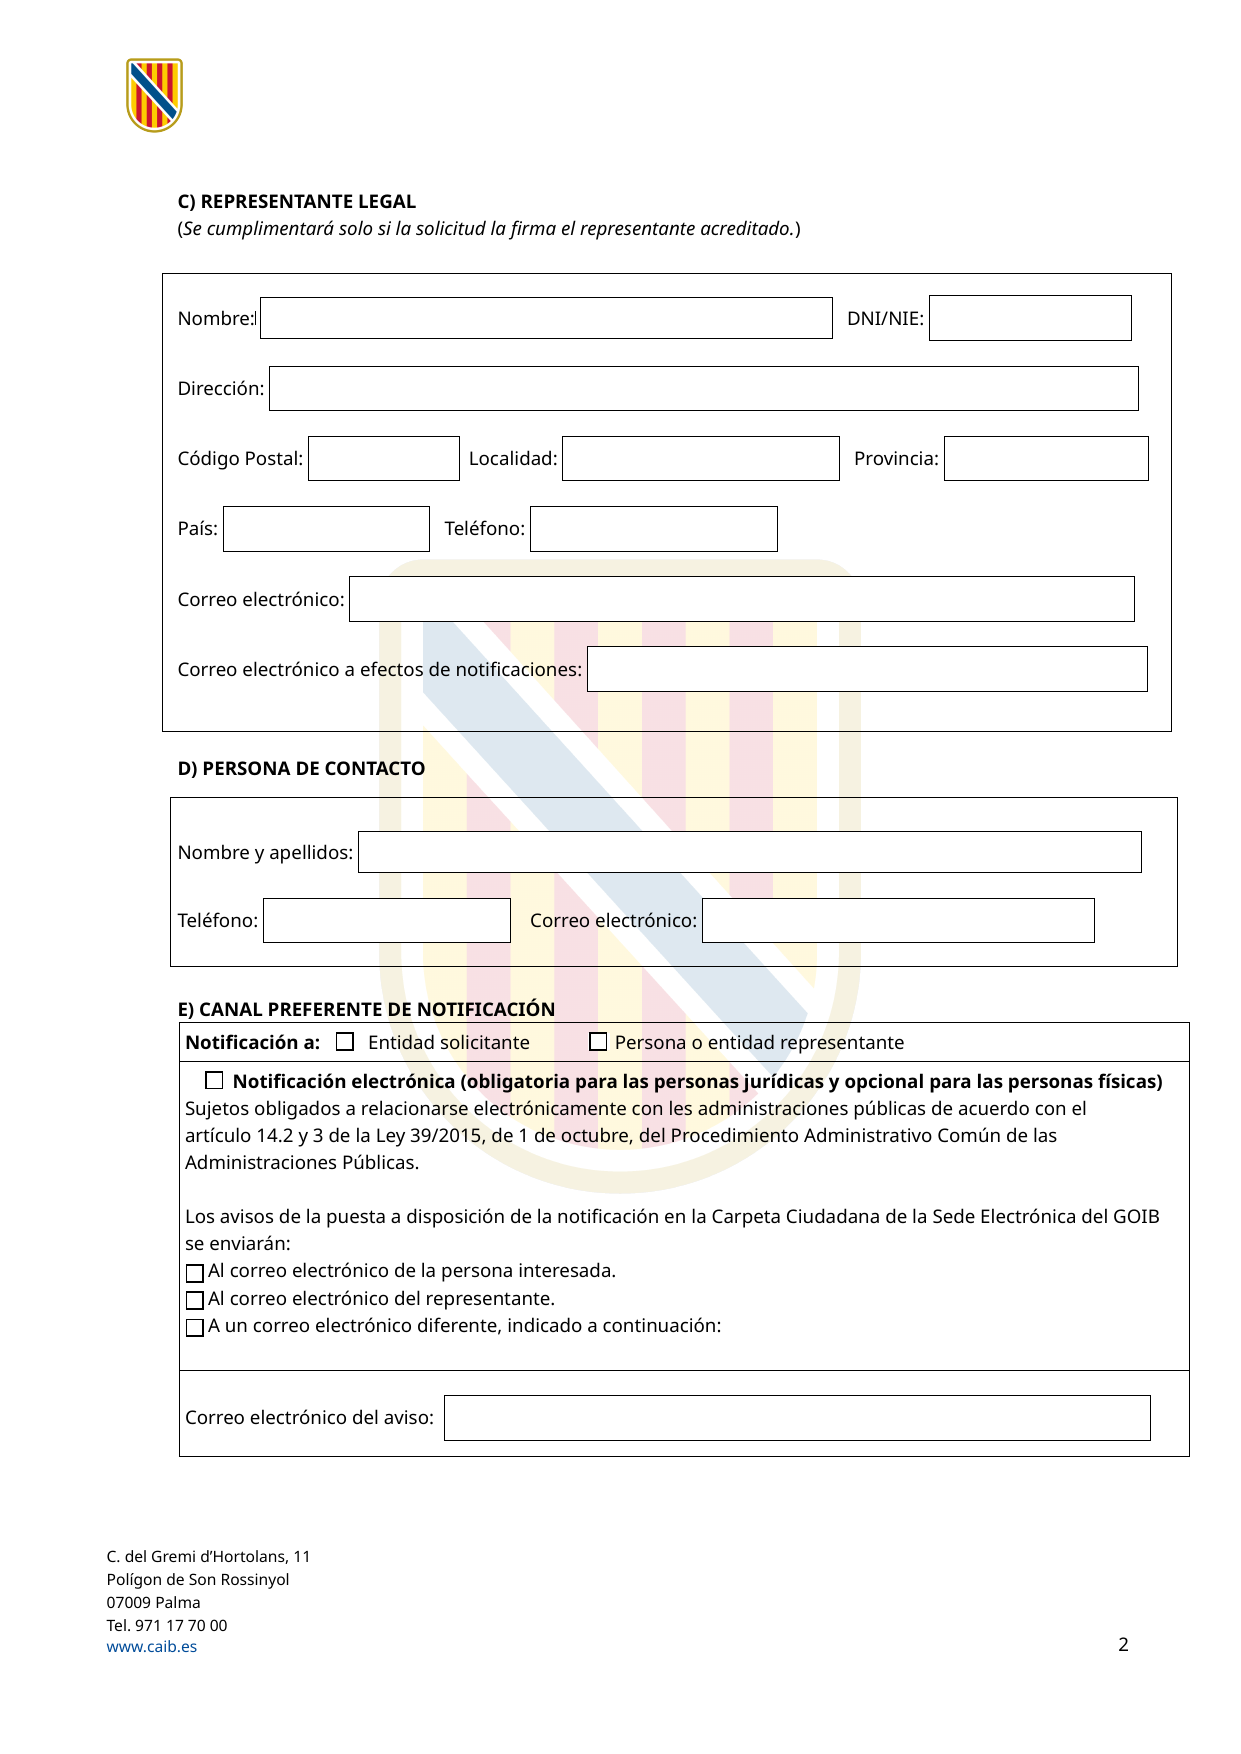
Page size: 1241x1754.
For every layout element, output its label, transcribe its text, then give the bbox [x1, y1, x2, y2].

text [1095, 898, 1163, 942]
table_header Notificación a: Entidad solicitante Persona o entidad representante [180, 1023, 1189, 1061]
text Nombre: DNI/NIE: [177, 295, 929, 340]
text Teléfono: [430, 506, 530, 551]
text Dirección: [177, 366, 269, 410]
text Teléfono: [177, 898, 263, 942]
text Localidad: [460, 436, 562, 481]
text Correo electrónico: [177, 576, 349, 621]
text C) REPRESENTANTE LEGAL [177, 187, 1163, 214]
text Correo electrónico a efectos de notificaciones: [177, 646, 587, 691]
text [1132, 295, 1163, 340]
text Nombre y apellidos: [177, 831, 358, 872]
table_cell Correo electrónico del aviso: [180, 1371, 1189, 1456]
text [778, 506, 1163, 551]
text D) PERSONA DE CONTACTO [177, 755, 1163, 780]
picture [108, 30, 201, 161]
text [1142, 831, 1163, 872]
text (Se cumplimentará solo si la solicitud la firma el representante acreditado.) [177, 214, 1163, 241]
text Correo electrónico: [511, 898, 702, 942]
text Provincia: [840, 436, 944, 481]
text E) CANAL PREFERENTE DE NOTIFICACIÓN [177, 995, 1163, 1022]
text [1135, 576, 1163, 621]
text País: [177, 506, 223, 551]
text Código Postal: [177, 436, 308, 481]
text [1139, 366, 1163, 410]
table_cell Notificación electrónica (obligatoria para las personas jurídicas y opcional para las personas físicas) Sujetos obligados a relacionarse electrónicamente con les administraciones públicas de acuerdo con el artículo 14.2 y 3 de la Ley 39/2015, de 1 de octubre, del Procedimiento Administrativo Común de las Administraciones Públicas. Los avisos de la puesta a disposición de la notificación en la Carpeta Ciudadana de la Sede Electrónica del GOIB se enviarán: Al correo electrónico de la persona interesada. Al correo electrónico del representante. A un correo electrónico diferente, indicado a continuación: [180, 1062, 1189, 1370]
